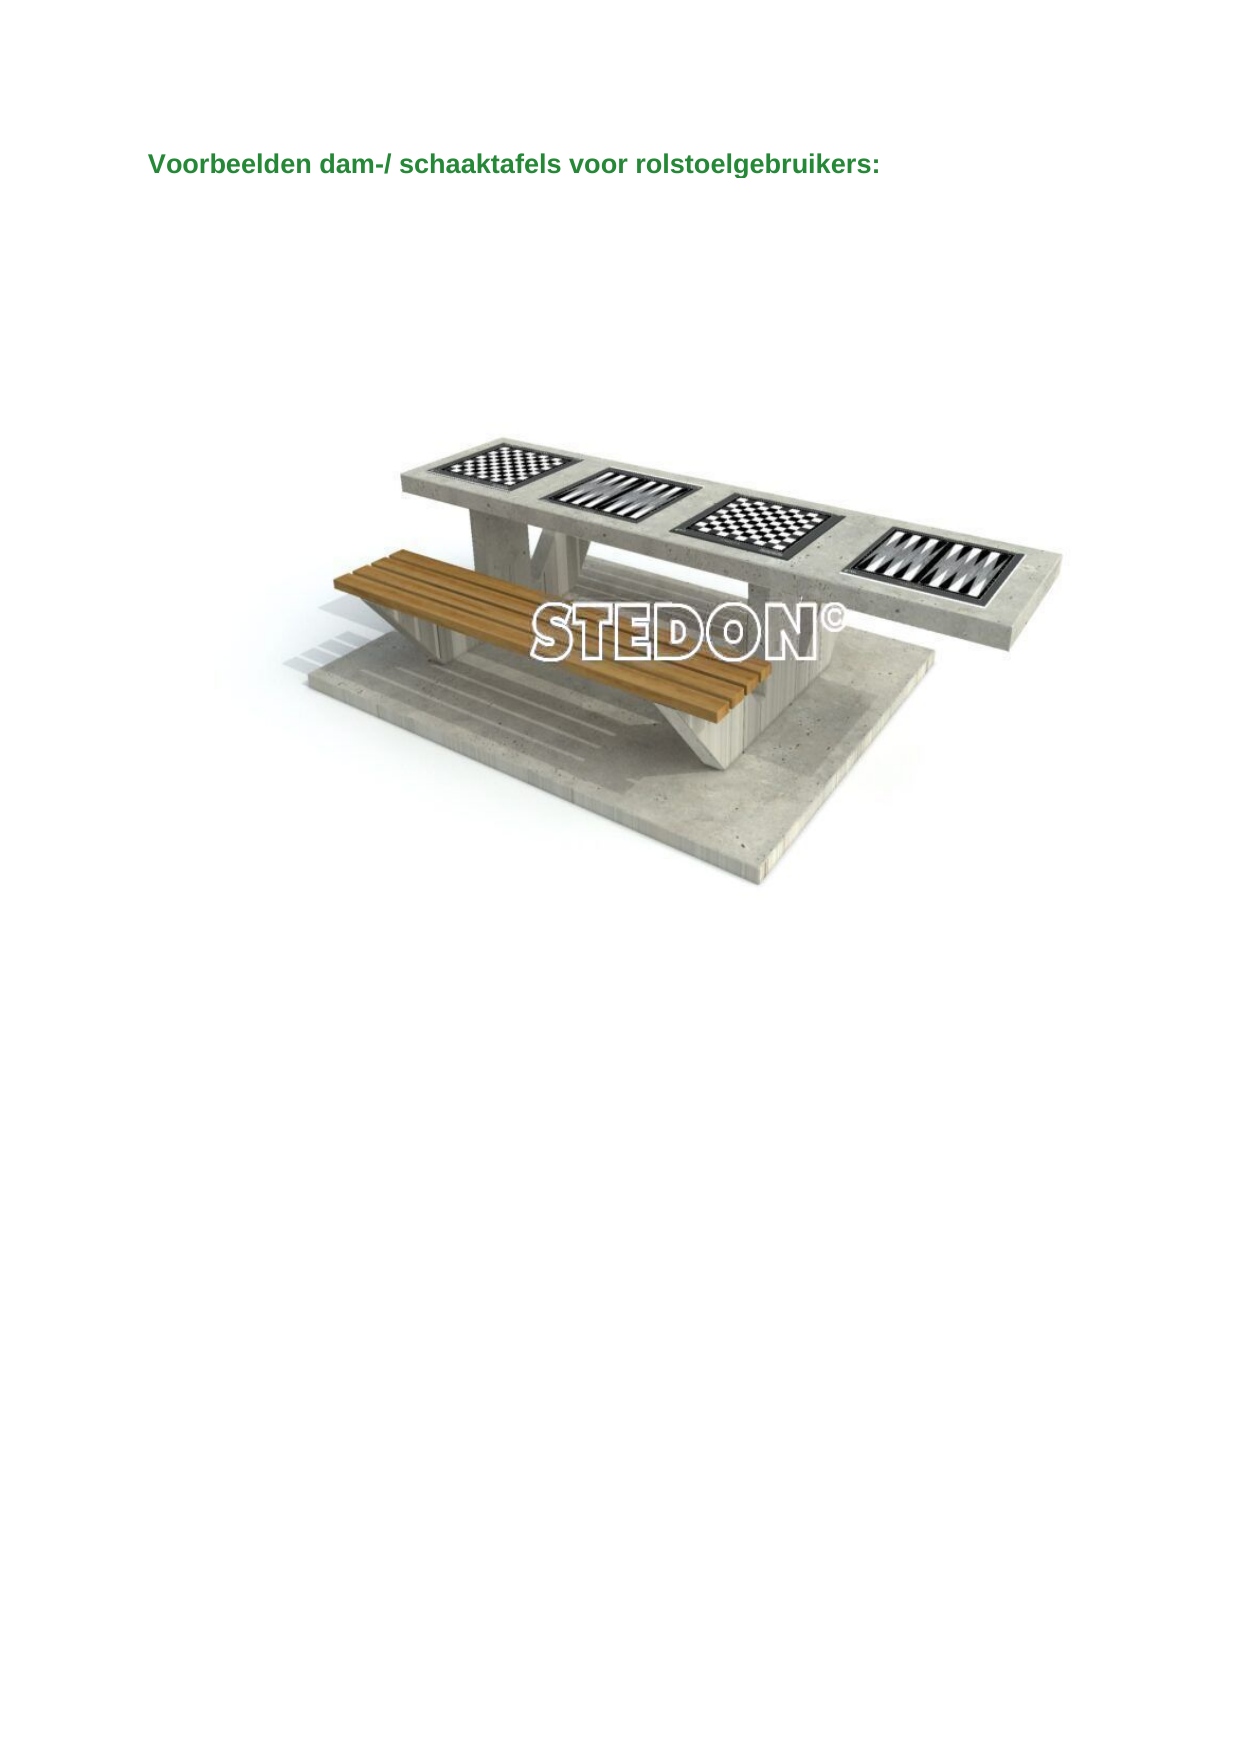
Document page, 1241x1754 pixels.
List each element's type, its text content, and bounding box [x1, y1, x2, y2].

subtitle Voorbeelden dam-/ schaaktafels voor rolstoelgebruikers: [148, 148, 1093, 178]
